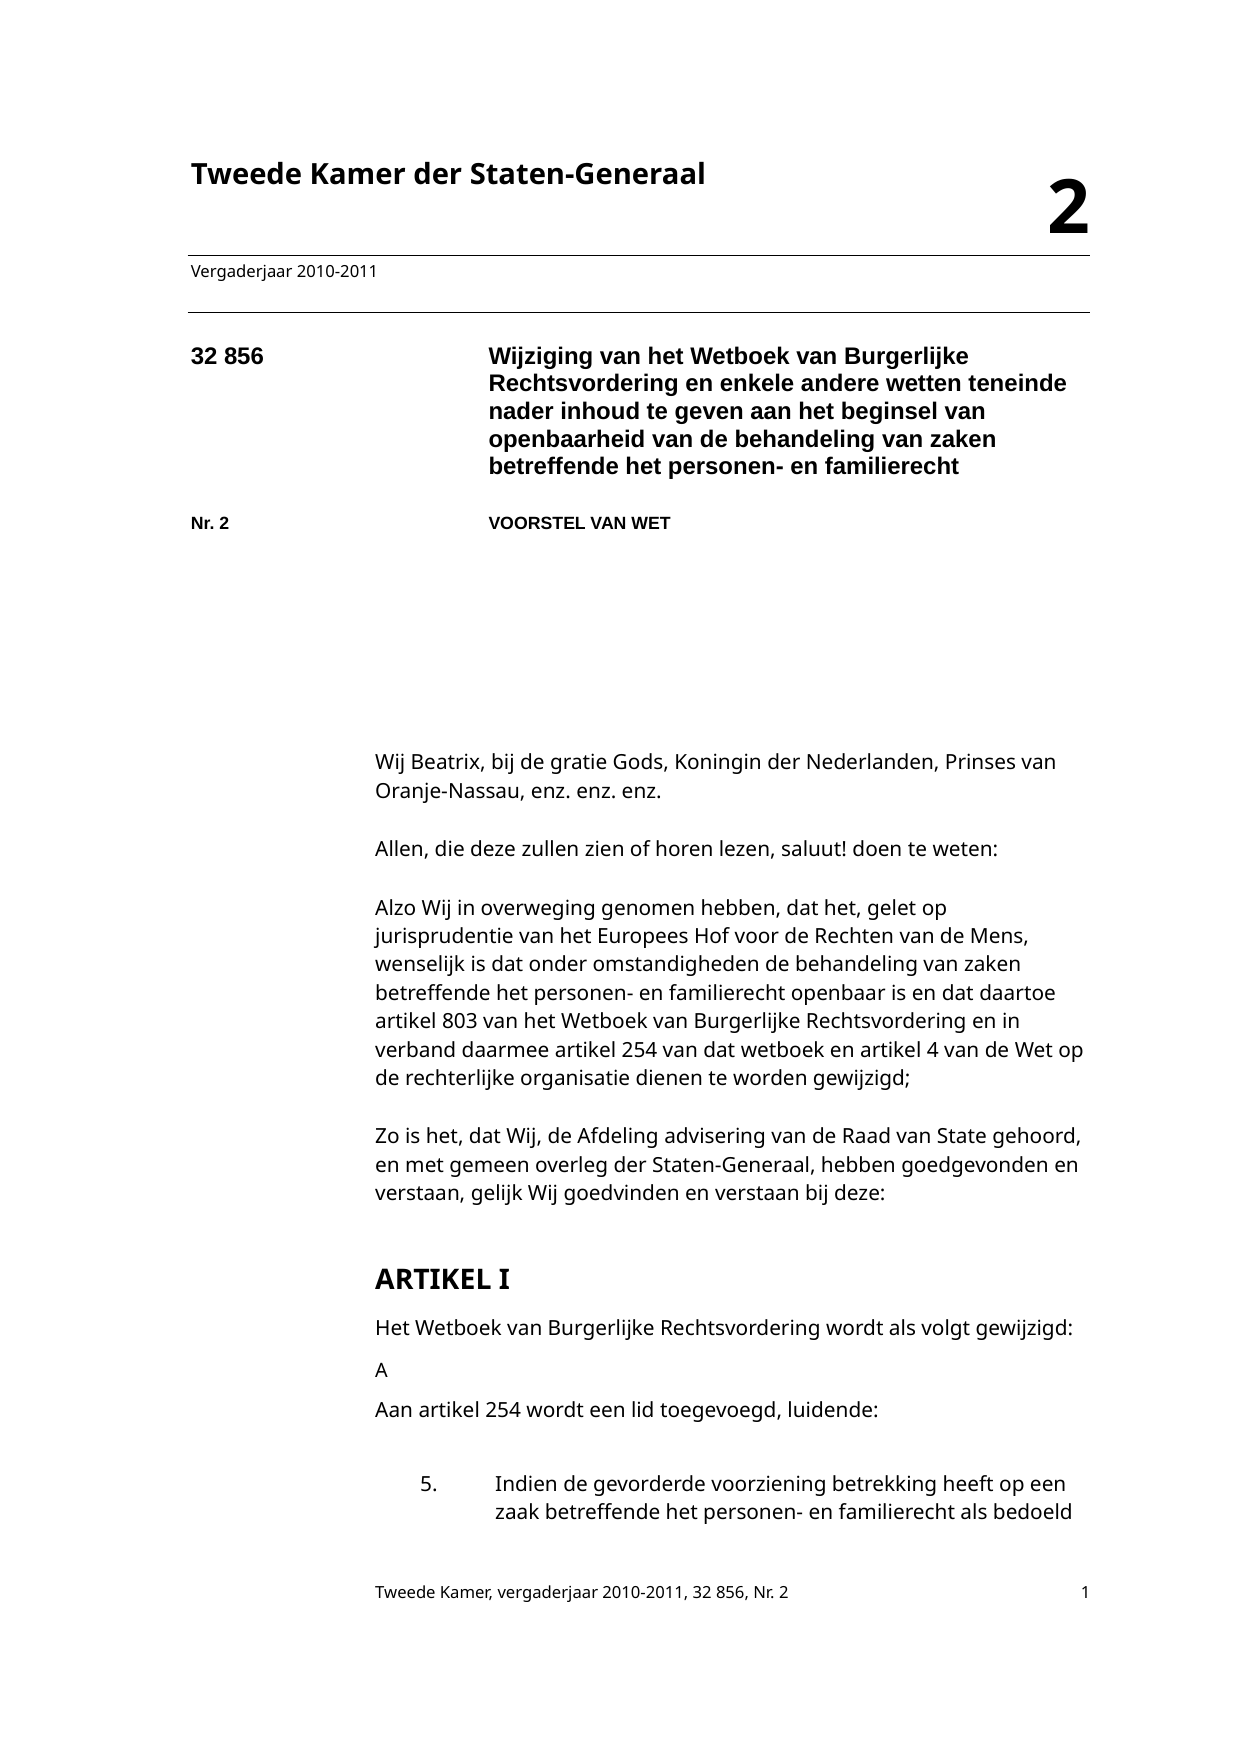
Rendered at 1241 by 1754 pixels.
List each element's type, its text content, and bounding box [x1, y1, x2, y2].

table_cell [485, 313, 1090, 339]
table_cell [485, 256, 1090, 312]
text Wij Beatrix, bij de gratie Gods, Koningin der Nederlanden, Prinses van Oranje-Nassau, enz. enz. enz. [375, 747, 1090, 804]
table_cell Wijziging van het Wetboek van Burgerlijke Rechtsvordering en enkele andere wetten teneinde nader inhoud te geven aan het beginsel van openbaarheid van de behandeling van zaken betreffende het personen- en familierecht [485, 339, 1090, 510]
table_cell Vergaderjaar 2010-2011 [188, 256, 485, 312]
text Het Wetboek van Burgerlijke Rechtsvordering wordt als volgt gewijzigd: [375, 1313, 1090, 1342]
text Aan artikel 254 wordt een lid toegevoegd, luidende: [375, 1395, 1090, 1424]
table_cell VOORSTEL VAN WET [485, 510, 1090, 629]
table_cell [188, 313, 485, 339]
list Indien de gevorderde voorziening betrekking heeft op een zaak betreffende het personen- en familierecht als bedoeld [420, 1469, 1090, 1526]
text Zo is het, dat Wij, de Afdeling advisering van de Raad van State gehoord, en met gemeen overleg der Staten-Generaal, hebben goedgevonden en verstaan, gelijk Wij goedvinden en verstaan bij deze: [375, 1122, 1090, 1207]
subtitle ARTIKEL I [375, 1259, 1090, 1298]
table_cell Nr. 2 [188, 510, 485, 629]
text Alzo Wij in overweging genomen hebben, dat het, gelet op jurisprudentie van het Europees Hof voor de Rechten van de Mens, wenselijk is dat onder omstandigheden de behandeling van zaken betreffende het personen- en familierecht openbaar is en dat daartoe artikel 803 van het Wetboek van Burgerlijke Rechtsvordering en in verband daarmee artikel 254 van dat wetboek en artikel 4 van de Wet op de rechterlijke organisatie dienen te worden gewijzigd; [375, 893, 1090, 1092]
table_header 2 [910, 150, 1090, 255]
table_cell 32 856 [188, 339, 485, 510]
text Allen, die deze zullen zien of horen lezen, saluut! doen te weten: [375, 834, 1090, 863]
text A [375, 1357, 1090, 1383]
table_header Tweede Kamer der Staten-Generaal [188, 150, 909, 255]
